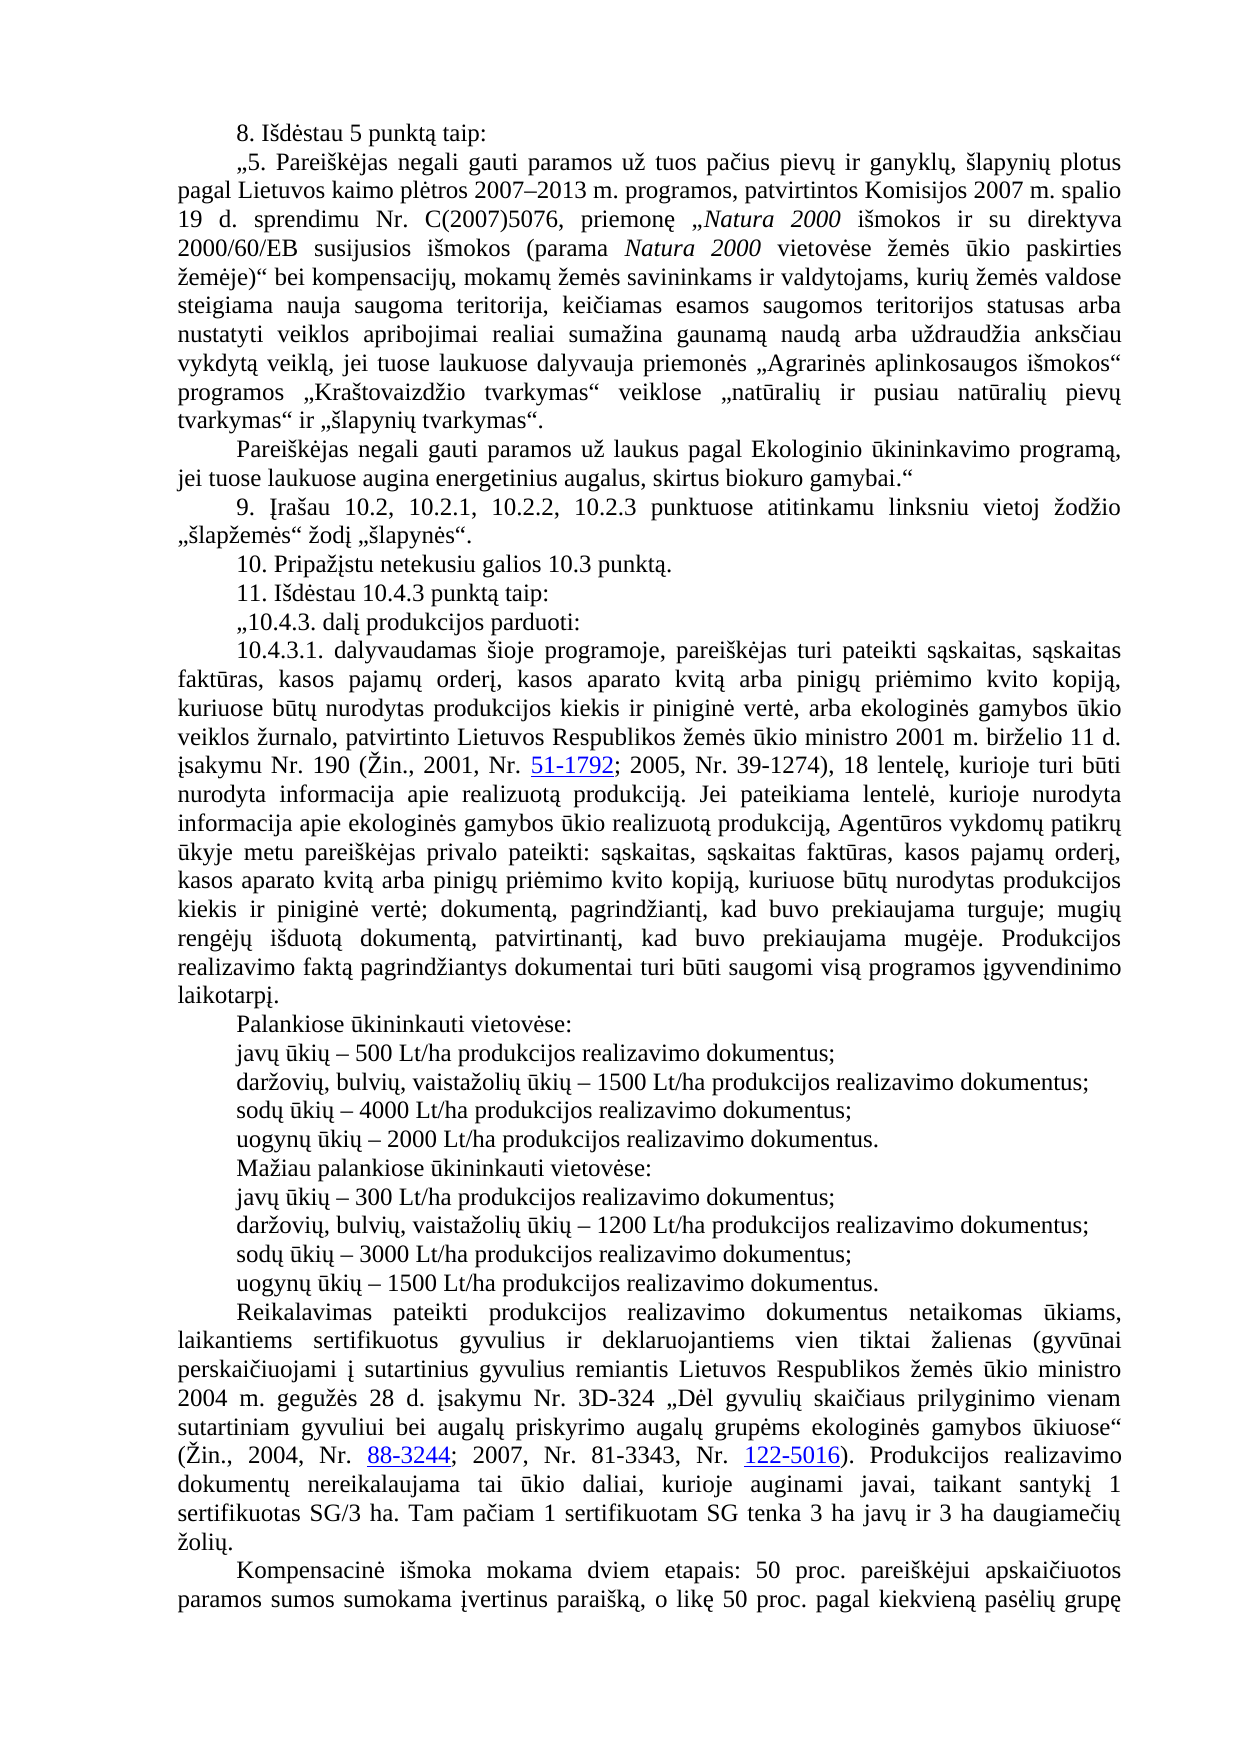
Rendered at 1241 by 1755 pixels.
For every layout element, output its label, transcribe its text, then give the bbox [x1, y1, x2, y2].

text uogynų ūkių – 1500 Lt/ha produkcijos realizavimo dokumentus. [177, 1268, 1122, 1297]
text javų ūkių – 300 Lt/ha produkcijos realizavimo dokumentus; [177, 1182, 1122, 1211]
text 8. Išdėstau 5 punktą taip: [177, 118, 1122, 147]
text 10. Pripažįstu netekusiu galios 10.3 punktą. [177, 549, 1122, 578]
text Pareiškėjas negali gauti paramos už laukus pagal Ekologinio ūkininkavimo programą, jei tuose laukuose augina energetinius augalus, skirtus biokuro gamybai.“ [177, 434, 1122, 492]
text uogynų ūkių – 2000 Lt/ha produkcijos realizavimo dokumentus. [177, 1124, 1122, 1153]
text „5. Pareiškėjas negali gauti paramos už tuos pačius pievų ir ganyklų, šlapynių plotus pagal Lietuvos kaimo plėtros 2007–2013 m. programos, patvirtintos Komisijos 2007 m. spalio 19 d. sprendimu Nr. C(2007)5076, priemonę „Natura 2000 išmokos ir su direktyva 2000/60/EB susijusios išmokos (parama Natura 2000 vietovėse žemės ūkio paskirties žemėje)“ bei kompensacijų, mokamų žemės savininkams ir valdytojams, kurių žemės valdose steigiama nauja saugoma teritorija, keičiamas esamos saugomos teritorijos statusas arba nustatyti veiklos apribojimai realiai sumažina gaunamą naudą arba uždraudžia anksčiau vykdytą veiklą, jei tuose laukuose dalyvauja priemonės „Agrarinės aplinkosaugos išmokos“ programos „Kraštovaizdžio tvarkymas“ veiklose „natūralių ir pusiau natūralių pievų tvarkymas“ ir „šlapynių tvarkymas“. [177, 147, 1122, 434]
text sodų ūkių – 3000 Lt/ha produkcijos realizavimo dokumentus; [177, 1239, 1122, 1268]
text 9. Įrašau 10.2, 10.2.1, 10.2.2, 10.2.3 punktuose atitinkamu linksniu vietoj žodžio „šlapžemės“ žodį „šlapynės“. [177, 492, 1122, 549]
text javų ūkių – 500 Lt/ha produkcijos realizavimo dokumentus; [177, 1038, 1122, 1067]
text Kompensacinė išmoka mokama dviem etapais: 50 proc. pareiškėjui apskaičiuotos paramos sumos sumokama įvertinus paraišką, o likę 50 proc. pagal kiekvieną pasėlių grupę [177, 1556, 1122, 1613]
text daržovių, bulvių, vaistažolių ūkių – 1200 Lt/ha produkcijos realizavimo dokumentus; [177, 1211, 1122, 1239]
text Mažiau palankiose ūkininkauti vietovėse: [177, 1153, 1122, 1182]
text daržovių, bulvių, vaistažolių ūkių – 1500 Lt/ha produkcijos realizavimo dokumentus; [177, 1067, 1122, 1096]
text 10.4.3.1. dalyvaudamas šioje programoje, pareiškėjas turi pateikti sąskaitas, sąskaitas faktūras, kasos pajamų orderį, kasos aparato kvitą arba pinigų priėmimo kvito kopiją, kuriuose būtų nurodytas produkcijos kiekis ir piniginė vertė, arba ekologinės gamybos ūkio veiklos žurnalo, patvirtinto Lietuvos Respublikos žemės ūkio ministro 2001 m. birželio 11 d. įsakymu Nr. 190 (Žin., 2001, Nr. 51-1792; 2005, Nr. 39-1274), 18 lentelę, kurioje turi būti nurodyta informacija apie realizuotą produkciją. Jei pateikiama lentelė, kurioje nurodyta informacija apie ekologinės gamybos ūkio realizuotą produkciją, Agentūros vykdomų patikrų ūkyje metu pareiškėjas privalo pateikti: sąskaitas, sąskaitas faktūras, kasos pajamų orderį, kasos aparato kvitą arba pinigų priėmimo kvito kopiją, kuriuose būtų nurodytas produkcijos kiekis ir piniginė vertė; dokumentą, pagrindžiantį, kad buvo prekiaujama turguje; mugių rengėjų išduotą dokumentą, patvirtinantį, kad buvo prekiaujama mugėje. Produkcijos realizavimo faktą pagrindžiantys dokumentai turi būti saugomi visą programos įgyvendinimo laikotarpį. [177, 636, 1122, 1009]
text 11. Išdėstau 10.4.3 punktą taip: [177, 578, 1122, 607]
text Palankiose ūkininkauti vietovėse: [177, 1009, 1122, 1038]
text „10.4.3. dalį produkcijos parduoti: [177, 607, 1122, 636]
text sodų ūkių – 4000 Lt/ha produkcijos realizavimo dokumentus; [177, 1096, 1122, 1124]
text Reikalavimas pateikti produkcijos realizavimo dokumentus netaikomas ūkiams, laikantiems sertifikuotus gyvulius ir deklaruojantiems vien tiktai žalienas (gyvūnai perskaičiuojami į sutartinius gyvulius remiantis Lietuvos Respublikos žemės ūkio ministro 2004 m. gegužės 28 d. įsakymu Nr. 3D-324 „Dėl gyvulių skaičiaus prilyginimo vienam sutartiniam gyvuliui bei augalų priskyrimo augalų grupėms ekologinės gamybos ūkiuose“ (Žin., 2004, Nr. 88-3244; 2007, Nr. 81-3343, Nr. 122-5016). Produkcijos realizavimo dokumentų nereikalaujama tai ūkio daliai, kurioje auginami javai, taikant santykį 1 sertifikuotas SG/3 ha. Tam pačiam 1 sertifikuotam SG tenka 3 ha javų ir 3 ha daugiamečių žolių. [177, 1297, 1122, 1556]
